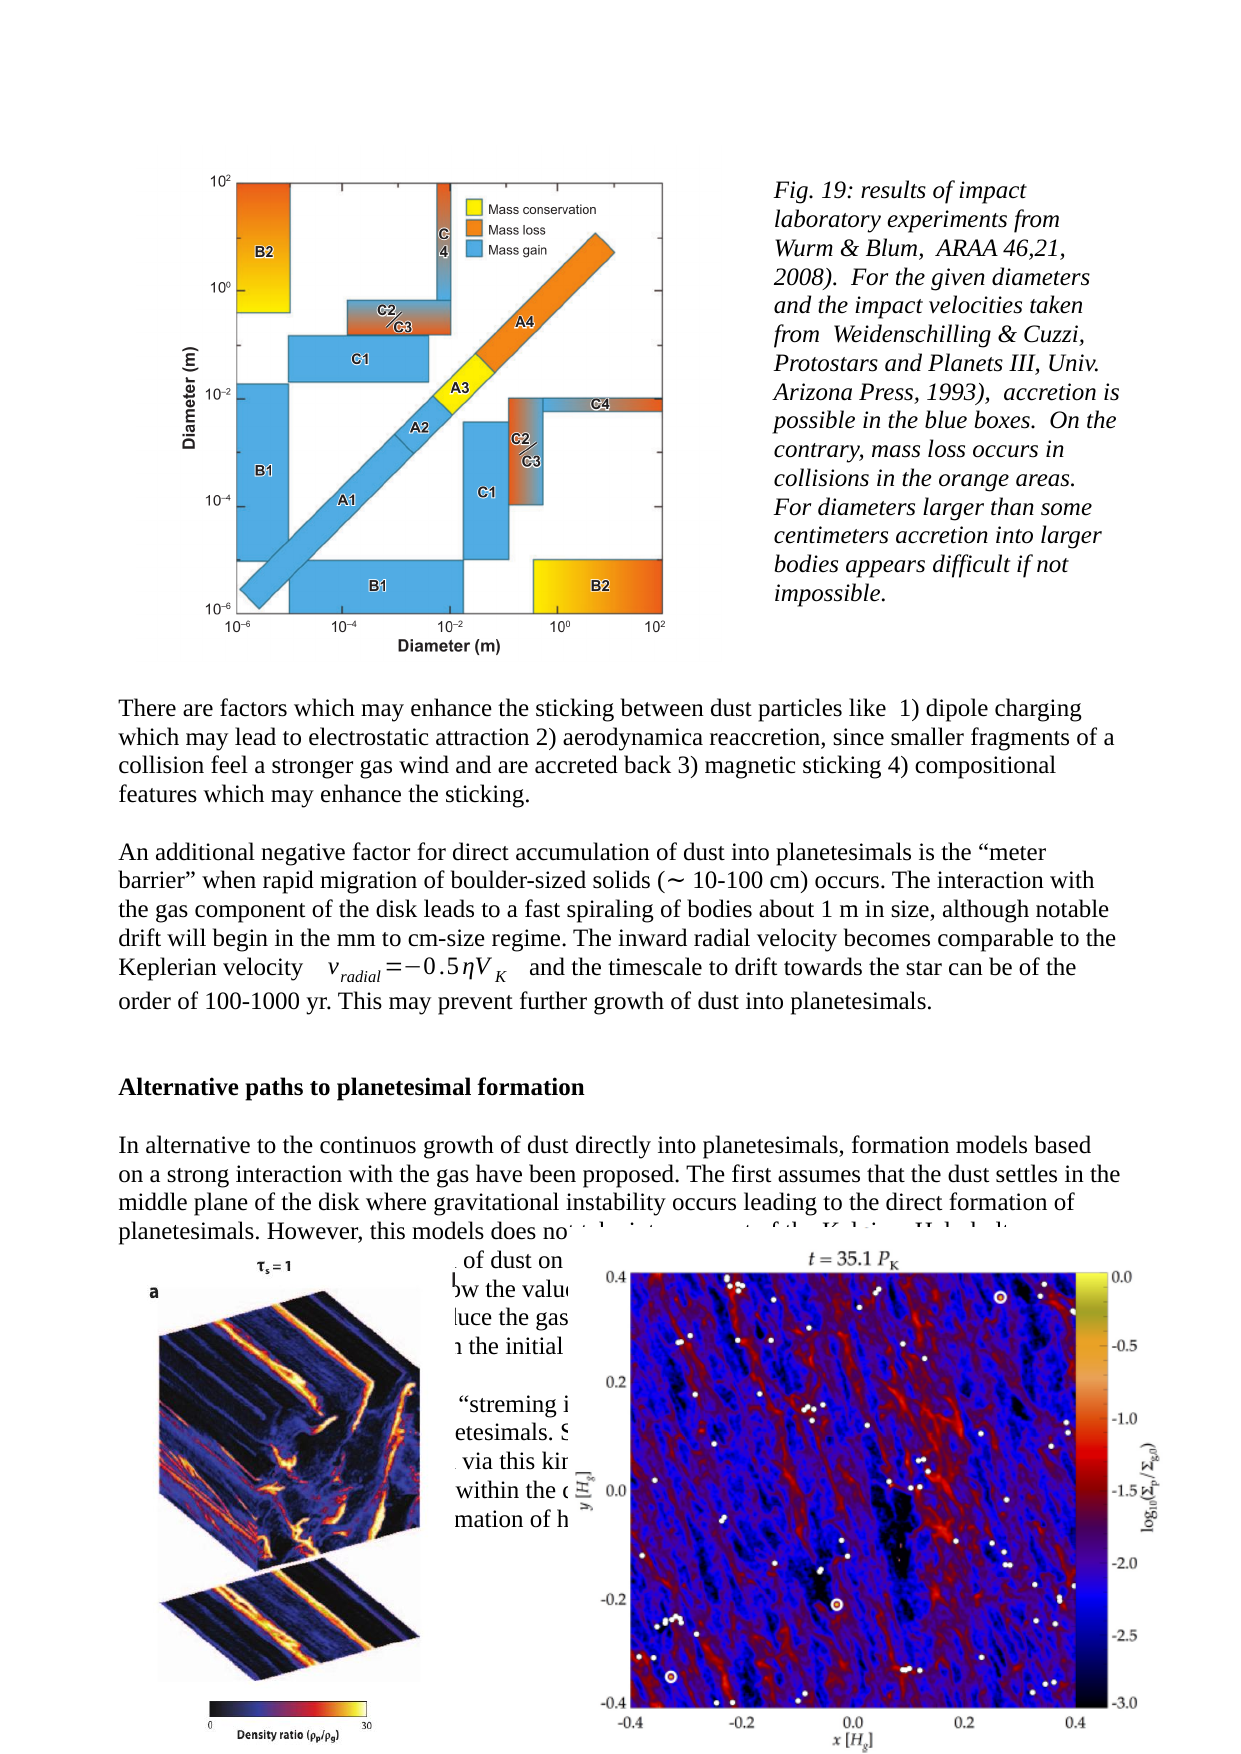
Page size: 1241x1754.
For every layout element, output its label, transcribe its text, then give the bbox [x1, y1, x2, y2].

text An additional negative factor for direct accumulation of dust into planetesimals is the “meter barrier” when rapid migration of boulder-sized solids (∼ 10-100 cm) occurs. The interaction with [118, 837, 1122, 894]
picture [135, 145, 722, 662]
text There are factors which may enhance the sticking between dust particles like 1) dipole charging which may lead to electrostatic attraction 2) aerodynamica reaccretion, since smaller fragments of a collision feel a stronger gas wind and are accreted back 3) magnetic sticking 4) compositional features which may enhance the sticking. [118, 693, 1122, 808]
text the gas component of the disk leads to a fast spiraling of bodies about 1 m in size, although notable drift will begin in the mm to cm-size regime. The inward radial velocity becomes comparable to the Keplerian velocity and the timescale to drift towards the star can be of the order of 100-1000 yr. This may prevent further growth of dust into planetesimals. [118, 894, 1122, 1015]
picture [118, 1247, 455, 1754]
text A different kind of instability, the “streming instability”, may lead to the clamping of a large number of dust particles into planetesimals. Starting from pebbles, planetesimal as large as 100 km and bigger can be directly formed via this kind of instability. Numerical models based on the pencil code, a code cutting a small cube within the disk and following the evolution of dust and gas, show that the instability leads to the formation of high density filaments in the gas which trap the dust and form fluffy planetesimals. [455, 1389, 568, 1561]
picture [568, 1227, 1192, 1754]
text In alternative to the continuos growth of dust directly into planetesimals, formation models based on a strong interaction with the gas have been proposed. The first assumes that the dust settles in the middle plane of the disk where gravitational instability occurs leading to the direct formation of planetesimals. However, this models does not take into account of the Kelvin – Helmholtz instability due to the backreaction of dust on the gas. This creates turbulence that diffuse the dust particles reducing the density below the value needed for gravitational instabilty to be effective. An intense photoevaporation may reduce the gas density allowing the gravitational instability to occur anyway, but this seems unlikely in the initial phases of evolution of a disk. [118, 1130, 1122, 1360]
text Fig. 19: results of impact laboratory experiments from Wurm & Blum, ARAA 46,21, 2008). For the given diameters and the impact velocities taken from Weidenschilling & Cuzzi, Protostars and Planets III, Univ. Arizona Press, 1993), accretion is possible in the blue boxes. On the contrary, mass loss occurs in collisions in the orange areas. For diameters larger than some centimeters accretion into larger bodies appears difficult if not impossible. [774, 176, 1122, 607]
text Alternative paths to planetesimal formation [118, 1072, 1122, 1101]
